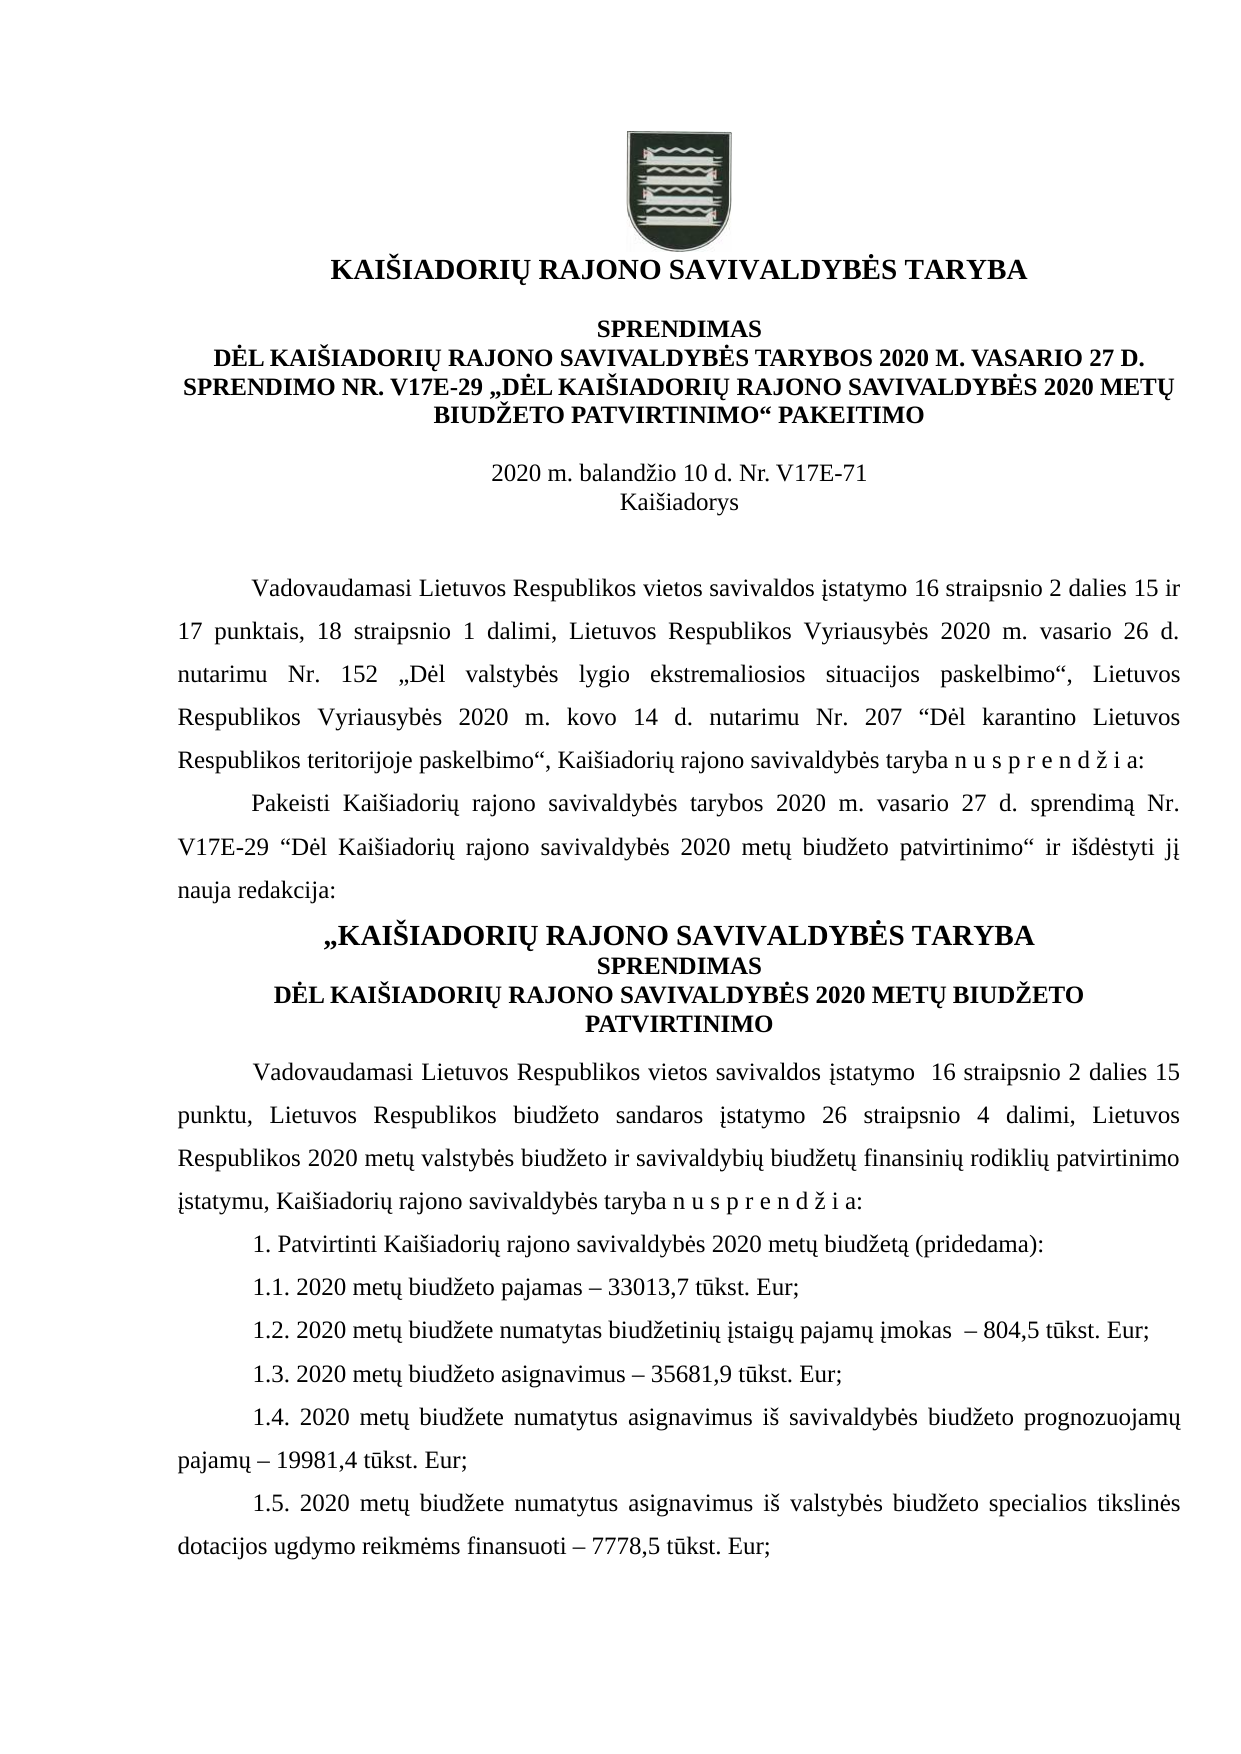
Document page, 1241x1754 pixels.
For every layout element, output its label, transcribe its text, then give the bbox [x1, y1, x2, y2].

text 1.3. 2020 metų biudžeto asignavimus – 35681,9 tūkst. Eur; [177, 1359, 1181, 1387]
text Vadovaudamasi Lietuvos Respublikos vietos savivaldos įstatymo 16 straipsnio 2 dalies 15 ir 17 punktais, 18 straipsnio 1 dalimi, Lietuvos Respublikos Vyriausybės 2020 m. vasario 26 d. nutarimu Nr. 152 „Dėl valstybės lygio ekstremaliosios situacijos paskelbimo“, Lietuvos Respublikos Vyriausybės 2020 m. kovo 14 d. nutarimu Nr. 207 “Dėl karantino Lietuvos Respublikos teritorijoje paskelbimo“, Kaišiadorių rajono savivaldybės taryba n u s p r e n d ž i a: [177, 573, 1181, 774]
text 1.4. 2020 metų biudžete numatytus asignavimus iš savivaldybės biudžeto prognozuojamų pajamų – 19981,4 tūkst. Eur; [177, 1402, 1181, 1474]
text 1.2. 2020 metų biudžete numatytas biudžetinių įstaigų pajamų įmokas – 804,5 tūkst. Eur; [177, 1316, 1181, 1344]
text DĖL KAIŠIADORIŲ RAJONO SAVIVALDYBĖS 2020 METŲ BIUDŽETO PATVIRTINIMO [177, 980, 1181, 1038]
text SPRENDIMAS [177, 951, 1181, 980]
text Pakeisti Kaišiadorių rajono savivaldybės tarybos 2020 m. vasario 27 d. sprendimą Nr. V17E-29 “Dėl Kaišiadorių rajono savivaldybės 2020 metų biudžeto patvirtinimo“ ir išdėstyti jį nauja redakcija: [177, 788, 1181, 903]
text KAIŠIADORIŲ RAJONO SAVIVALDYBĖS TARYBA [177, 252, 1181, 285]
text 1.5. 2020 metų biudžete numatytus asignavimus iš valstybės biudžeto specialios tikslinės dotacijos ugdymo reikmėms finansuoti – 7778,5 tūkst. Eur; [177, 1488, 1181, 1560]
text 1. Patvirtinti Kaišiadorių rajono savivaldybės 2020 metų biudžetą (pridedama): [177, 1229, 1181, 1258]
text 2020 m. balandžio 10 d. Nr. V17E-71 [177, 458, 1181, 487]
text SPRENDIMAS [177, 314, 1181, 343]
text Vadovaudamasi Lietuvos Respublikos vietos savivaldos įstatymo 16 straipsnio 2 dalies 15 punktu, Lietuvos Respublikos biudžeto sandaros įstatymo 26 straipsnio 4 dalimi, Lietuvos Respublikos 2020 metų valstybės biudžeto ir savivaldybių biudžetų finansinių rodiklių patvirtinimo įstatymu, Kaišiadorių rajono savivaldybės taryba n u s p r e n d ž i a: [177, 1057, 1181, 1215]
text DĖL KAIŠIADORIŲ RAJONO SAVIVALDYBĖS TARYBOS 2020 M. VASARIO 27 D. SPRENDIMO nR. v17e-29 „dėl kaišiadorių rajono savivaldybės 2020 METŲ BIUDŽETO PATvirtinimo“ pakeitimo [177, 343, 1181, 429]
text „KAIŠIADORIŲ RAJONO SAVIVALDYBĖS TARYBA [177, 918, 1181, 951]
text 1.1. 2020 metų biudžeto pajamas – 33013,7 tūkst. Eur; [177, 1272, 1181, 1301]
text Kaišiadorys [177, 487, 1181, 515]
